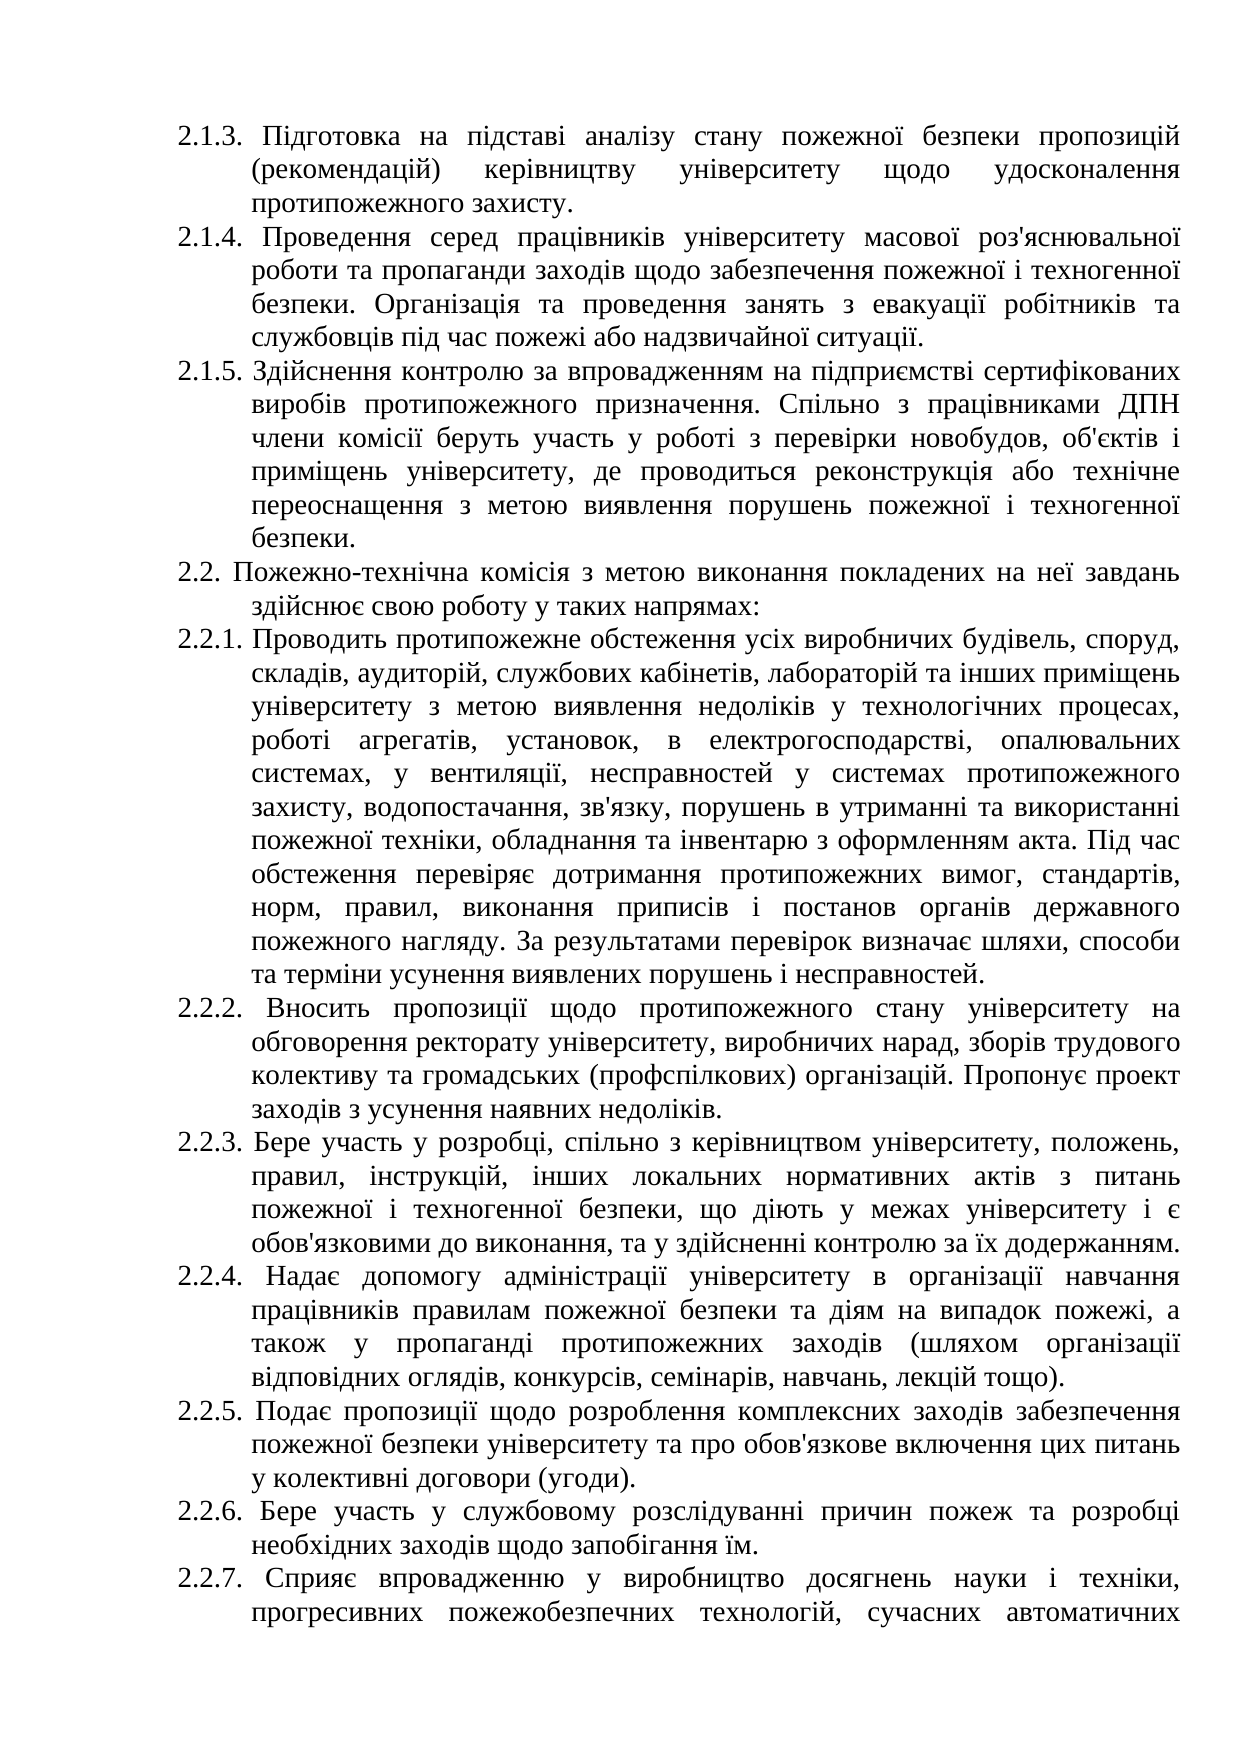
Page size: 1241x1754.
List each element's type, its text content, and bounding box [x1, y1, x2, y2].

text 2.2.6. Бере участь у службовому розслідуванні причин пожеж та розробці необхідних заходів щодо запобігання їм. [177, 1493, 1181, 1560]
text 2.1.3. Підготовка на підставі аналізу стану пожежної безпеки пропозицій (рекомендацій) керівництву університету щодо удосконалення протипожежного захисту. [177, 118, 1181, 219]
text 2.2.5. Подає пропозиції щодо розроблення комплексних заходів забезпечення пожежної безпеки університету та про обов'язкове включення цих питань у колективні договори (угоди). [177, 1393, 1181, 1493]
text 2.2.3. Бере участь у розробці, спільно з керівництвом університету, положень, правил, інструкцій, інших локальних нормативних актів з питань пожежної і техногенної безпеки, що діють у межах університету і є обов'язковими до виконання, та у здійсненні контролю за їх додержанням. [177, 1124, 1181, 1258]
text 2.2.2. Вносить пропозиції щодо протипожежного стану університету на обговорення ректорату університету, виробничих нарад, зборів трудового колективу та громадських (профспілкових) організацій. Пропонує проект заходів з усунення наявних недоліків. [177, 990, 1181, 1124]
text 2.2.1. Проводить протипожежне обстеження усіх виробничих будівель, споруд, складів, аудиторій, службових кабінетів, лабораторій та інших приміщень університету з метою виявлення недоліків у технологічних процесах, роботі агрегатів, установок, в електрогосподарстві, опалювальних системах, у вентиляції, несправностей у системах протипожежного захисту, водопостачання, зв'язку, порушень в утриманні та використанні пожежної техніки, обладнання та інвентарю з оформленням акта. Під час обстеження перевіряє дотримання протипожежних вимог, стандартів, норм, правил, виконання приписів і постанов органів державного пожежного нагляду. За результатами перевірок визначає шляхи, способи та терміни усунення виявлених порушень і несправностей. [177, 621, 1181, 990]
text 2.1.5. Здійснення контролю за впровадженням на підприємстві сертифікованих виробів протипожежного призначення. Спільно з працівниками ДПН члени комісії беруть участь у роботі з перевірки новобудов, об'єктів і приміщень університету, де проводиться реконструкція або технічне переоснащення з метою виявлення порушень пожежної і техногенної безпеки. [177, 353, 1181, 554]
text 2.2. Пожежно-технічна комісія з метою виконання покладених на неї завдань здійснює свою роботу у таких напрямах: [177, 554, 1181, 621]
text 2.2.4. Надає допомогу адміністрації університету в організації навчання працівників правилам пожежної безпеки та діям на випадок пожежі, а також у пропаганді протипожежних заходів (шляхом організації відповідних оглядів, конкурсів, семінарів, навчань, лекцій тощо). [177, 1258, 1181, 1393]
text 2.2.7. Сприяє впровадженню у виробництво досягнень науки і техніки, прогресивних пожежобезпечних технологій, сучасних автоматичних [177, 1560, 1181, 1627]
text 2.1.4. Проведення серед працівників університету масової роз'яснювальної роботи та пропаганди заходів щодо забезпечення пожежної і техногенної безпеки. Організація та проведення занять з евакуації робітників та службовців під час пожежі або надзвичайної ситуації. [177, 219, 1181, 353]
